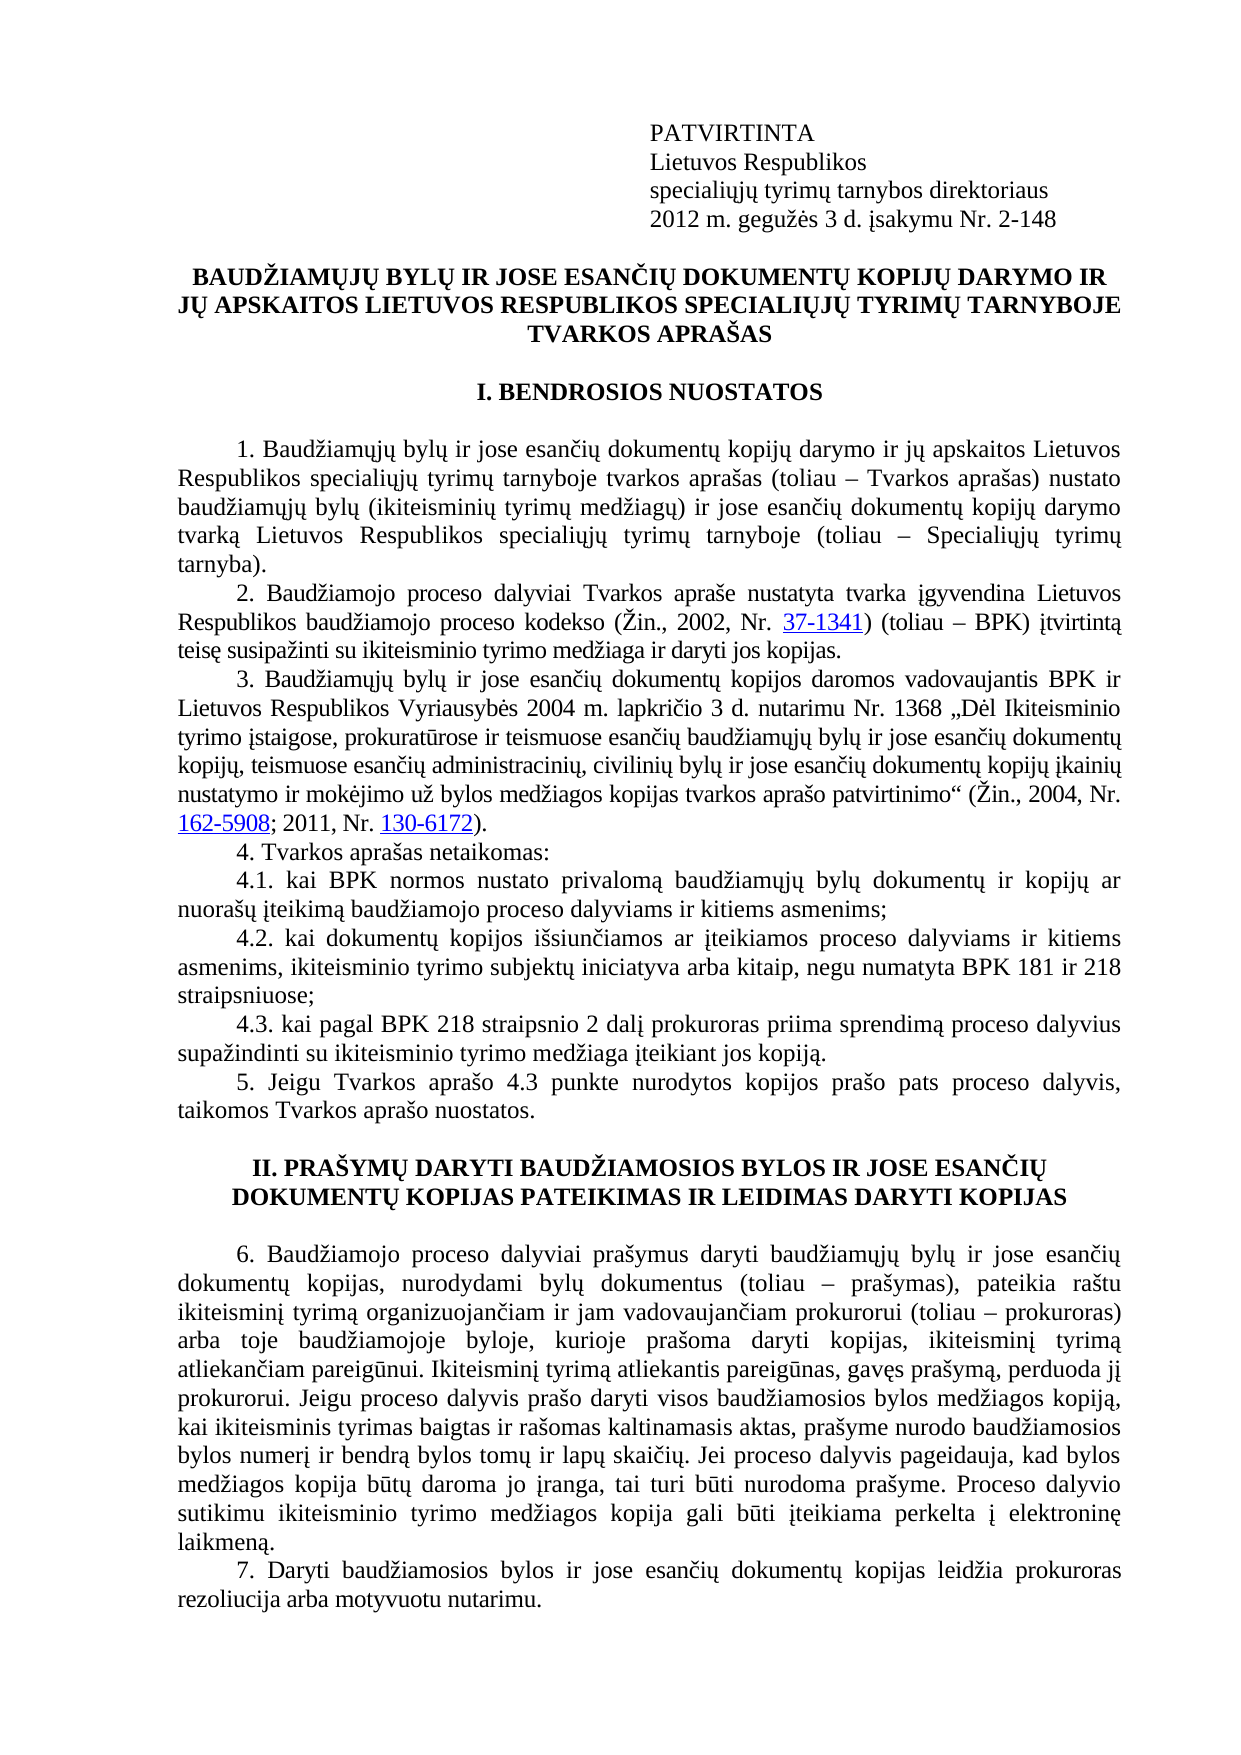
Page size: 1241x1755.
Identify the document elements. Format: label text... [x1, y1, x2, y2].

text 1. Baudžiamųjų bylų ir jose esančių dokumentų kopijų darymo ir jų apskaitos Lietuvos Respublikos specialiųjų tyrimų tarnyboje tvarkos aprašas (toliau – Tvarkos aprašas) nustato baudžiamųjų bylų (ikiteisminių tyrimų medžiagų) ir jose esančių dokumentų kopijų darymo tvarką Lietuvos Respublikos specialiųjų tyrimų tarnyboje (toliau – Specialiųjų tyrimų tarnyba). [177, 434, 1122, 578]
text BAUDŽIAMŲJŲ BYLŲ IR JOSE ESANČIŲ DOKUMENTŲ KOPIJŲ DARYMO IR JŲ APSKAITOS LIETUVOS RESPUBLIKOS SPECIALIŲJŲ TYRIMŲ TARNYBOJE TVARKOS APRAŠAS [177, 262, 1122, 348]
text I. BENDROSIOS NUOSTATOS [177, 377, 1122, 406]
text 4.3. kai pagal BPK 218 straipsnio 2 dalį prokuroras priima sprendimą proceso dalyvius supažindinti su ikiteisminio tyrimo medžiaga įteikiant jos kopiją. [177, 1009, 1122, 1067]
text PATVIRTINTA [649, 118, 1122, 147]
text Lietuvos Respublikos [649, 147, 1122, 176]
text specialiųjų tyrimų tarnybos direktoriaus [649, 176, 1122, 204]
text 6. Baudžiamojo proceso dalyviai prašymus daryti baudžiamųjų bylų ir jose esančių dokumentų kopijas, nurodydami bylų dokumentus (toliau – prašymas), pateikia raštu ikiteisminį tyrimą organizuojančiam ir jam vadovaujančiam prokurorui (toliau – prokuroras) arba toje baudžiamojoje byloje, kurioje prašoma daryti kopijas, ikiteisminį tyrimą atliekančiam pareigūnui. Ikiteisminį tyrimą atliekantis pareigūnas, gavęs prašymą, perduoda jį prokurorui. Jeigu proceso dalyvis prašo daryti visos baudžiamosios bylos medžiagos kopiją, kai ikiteisminis tyrimas baigtas ir rašomas kaltinamasis aktas, prašyme nurodo baudžiamosios bylos numerį ir bendrą bylos tomų ir lapų skaičių. Jei proceso dalyvis pageidauja, kad bylos medžiagos kopija būtų daroma jo įranga, tai turi būti nurodoma prašyme. Proceso dalyvio sutikimu ikiteisminio tyrimo medžiagos kopija gali būti įteikiama perkelta į elektroninę laikmeną. [177, 1239, 1122, 1556]
text 4. Tvarkos aprašas netaikomas: [177, 837, 1122, 866]
text 2. Baudžiamojo proceso dalyviai Tvarkos apraše nustatyta tvarka įgyvendina Lietuvos Respublikos baudžiamojo proceso kodekso (Žin., 2002, Nr. 37-1341) (toliau – BPK) įtvirtintą teisę susipažinti su ikiteisminio tyrimo medžiaga ir daryti jos kopijas. [177, 578, 1122, 664]
text 4.1. kai BPK normos nustato privalomą baudžiamųjų bylų dokumentų ir kopijų ar nuorašų įteikimą baudžiamojo proceso dalyviams ir kitiems asmenims; [177, 866, 1122, 923]
text 2012 m. gegužės 3 d. įsakymu Nr. 2-148 [649, 204, 1122, 233]
text II. prašymų DARYTI BAUDŽIAMOSIOS BYLOS IR JOSE ESANČIŲ DOKUMENTŲ KOPIJAS PATEIKIMAS ir leidiMAS daryti kOpijas [177, 1153, 1122, 1211]
text 4.2. kai dokumentų kopijos išsiunčiamos ar įteikiamos proceso dalyviams ir kitiems asmenims, ikiteisminio tyrimo subjektų iniciatyva arba kitaip, negu numatyta BPK 181 ir 218 straipsniuose; [177, 923, 1122, 1009]
text 5. Jeigu Tvarkos aprašo 4.3 punkte nurodytos kopijos prašo pats proceso dalyvis, taikomos Tvarkos aprašo nuostatos. [177, 1067, 1122, 1124]
text 3. Baudžiamųjų bylų ir jose esančių dokumentų kopijos daromos vadovaujantis BPK ir Lietuvos Respublikos Vyriausybės 2004 m. lapkričio 3 d. nutarimu Nr. 1368 „Dėl Ikiteisminio tyrimo įstaigose, prokuratūrose ir teismuose esančių baudžiamųjų bylų ir jose esančių dokumentų kopijų, teismuose esančių administracinių, civilinių bylų ir jose esančių dokumentų kopijų įkainių nustatymo ir mokėjimo už bylos medžiagos kopijas tvarkos aprašo patvirtinimo“ (Žin., 2004, Nr. 162-5908; 2011, Nr. 130-6172). [177, 664, 1122, 837]
text 7. Daryti baudžiamosios bylos ir jose esančių dokumentų kopijas leidžia prokuroras rezoliucija arba motyvuotu nutarimu. [177, 1556, 1122, 1613]
